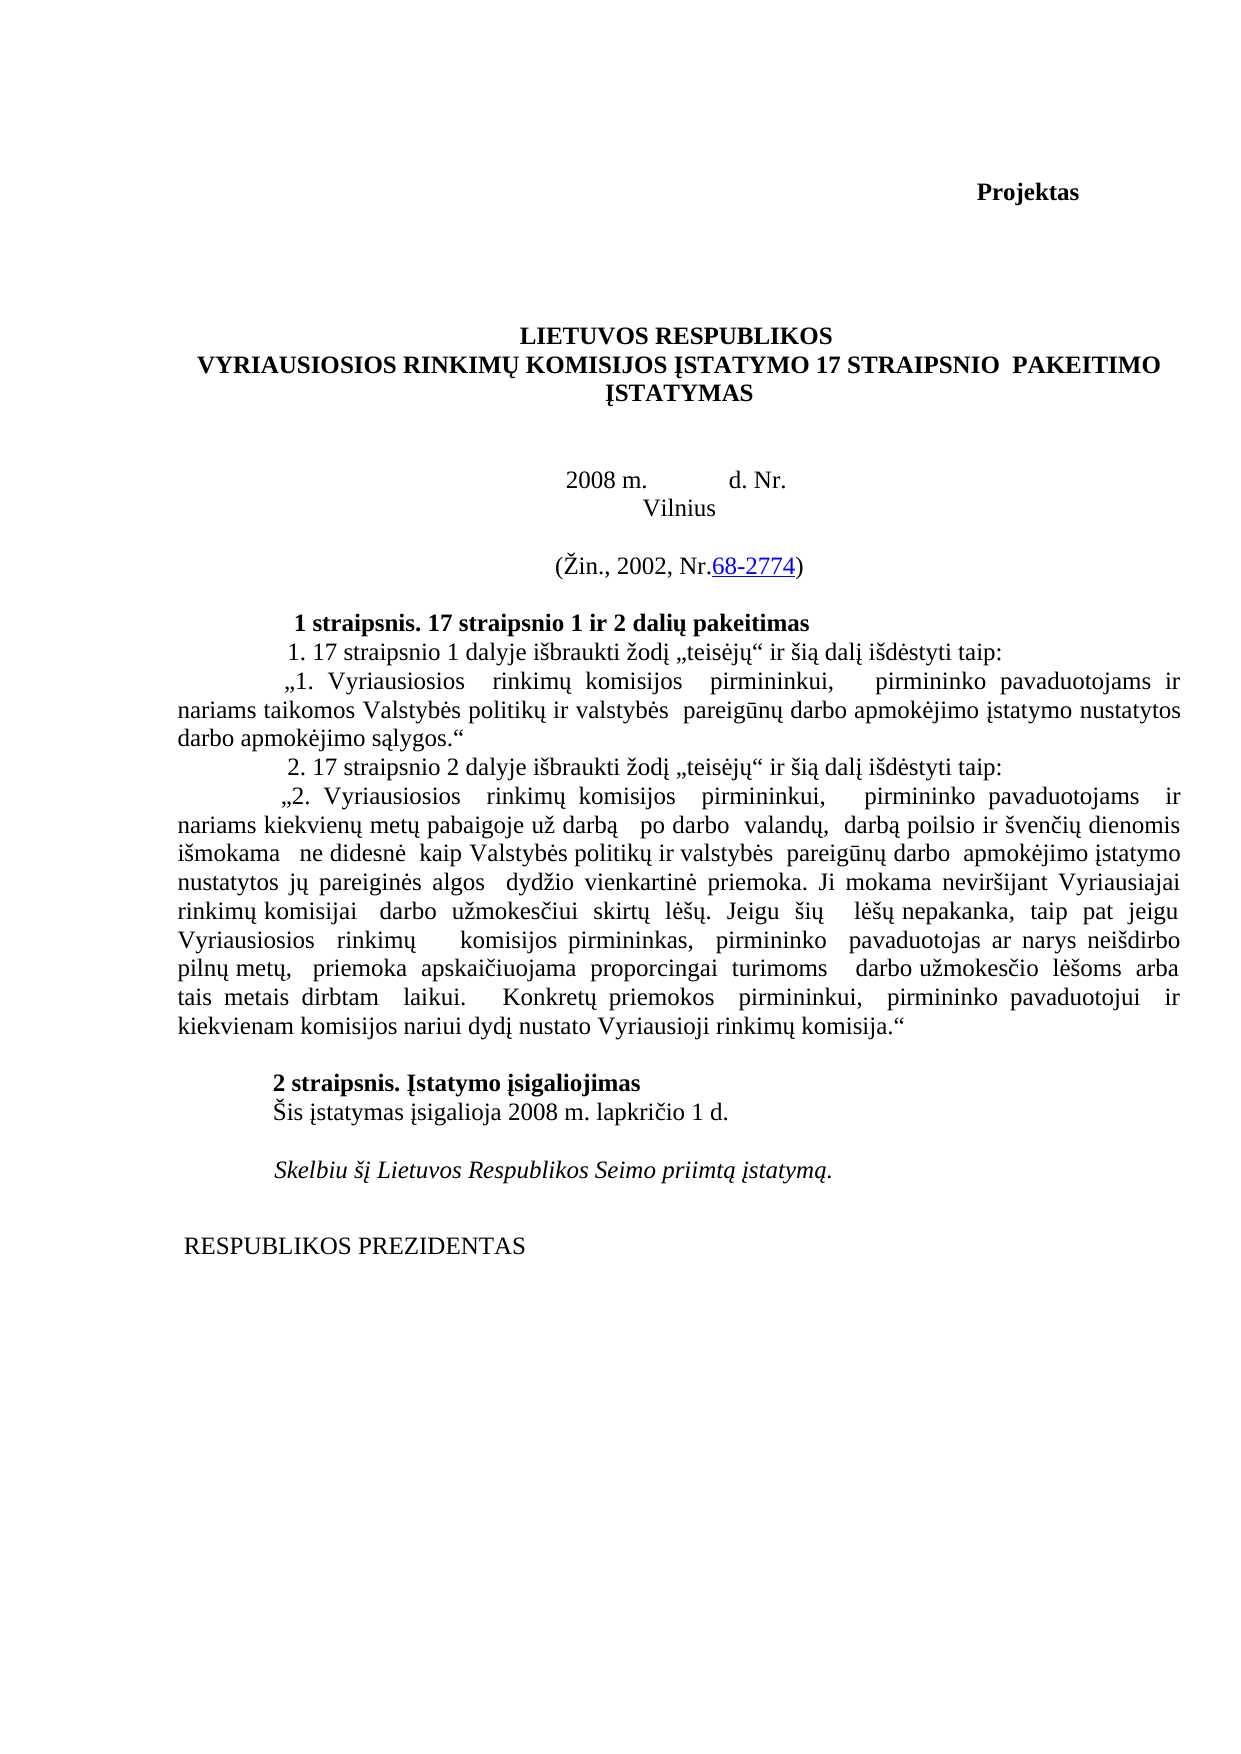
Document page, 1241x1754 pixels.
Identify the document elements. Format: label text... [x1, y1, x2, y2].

text „1. Vyriausiosios rinkimų komisijos pirmininkui, pirmininko pavaduotojams ir nariams taikomos Valstybės politikų ir valstybės pareigūnų darbo apmokėjimo įstatymo nustatytos darbo apmokėjimo sąlygos.“ [177, 666, 1181, 752]
text (Žin., 2002, Nr.68-2774) [177, 551, 1181, 580]
text Skelbiu šį Lietuvos Respublikos Seimo priimtą įstatymą. [177, 1155, 1181, 1183]
text 2008 m. d. Nr. [177, 465, 1181, 493]
text 2. 17 straipsnio 2 dalyje išbraukti žodį „teisėjų“ ir šią dalį išdėstyti taip: [177, 752, 1181, 781]
text Projektas [177, 177, 1181, 206]
text Vilnius [177, 493, 1181, 522]
text Šis įstatymas įsigalioja 2008 m. lapkričio 1 d. [177, 1097, 1181, 1126]
text 2 straipsnis. Įstatymo įsigaliojimas [177, 1068, 1181, 1097]
text RESPUBLIKOS PREZIDENTAS [177, 1231, 1181, 1260]
text LIETUVOS RESPUBLIKOS [177, 321, 1181, 350]
text „2. Vyriausiosios rinkimų komisijos pirmininkui, pirmininko pavaduotojams ir nariams kiekvienų metų pabaigoje už darbą po darbo valandų, darbą poilsio ir švenčių dienomis išmokama ne didesnė kaip Valstybės politikų ir valstybės pareigūnų darbo apmokėjimo įstatymo nustatytos jų pareiginės algos dydžio vienkartinė priemoka. Ji mokama neviršijant Vyriausiajai rinkimų komisijai darbo užmokesčiui skirtų lėšų. Jeigu šių lėšų nepakanka, taip pat jeigu Vyriausiosios rinkimų komisijos pirmininkas, pirmininko pavaduotojas ar narys neišdirbo pilnų metų, priemoka apskaičiuojama proporcingai turimoms darbo užmokesčio lėšoms arba tais metais dirbtam laikui. Konkretų priemokos pirmininkui, pirmininko pavaduotojui ir kiekvienam komisijos nariui dydį nustato Vyriausioji rinkimų komisija.“ [177, 781, 1181, 1040]
text 1. 17 straipsnio 1 dalyje išbraukti žodį „teisėjų“ ir šią dalį išdėstyti taip: [177, 637, 1181, 666]
text VYRIAUSIOSIOS RINKIMŲ KOMISIJOS ĮSTATYMO 17 STRAIPSNIO PAKEITIMO ĮSTATYMAS [177, 350, 1181, 407]
text 1 straipsnis. 17 straipsnio 1 ir 2 dalių pakeitimas [177, 608, 1181, 637]
